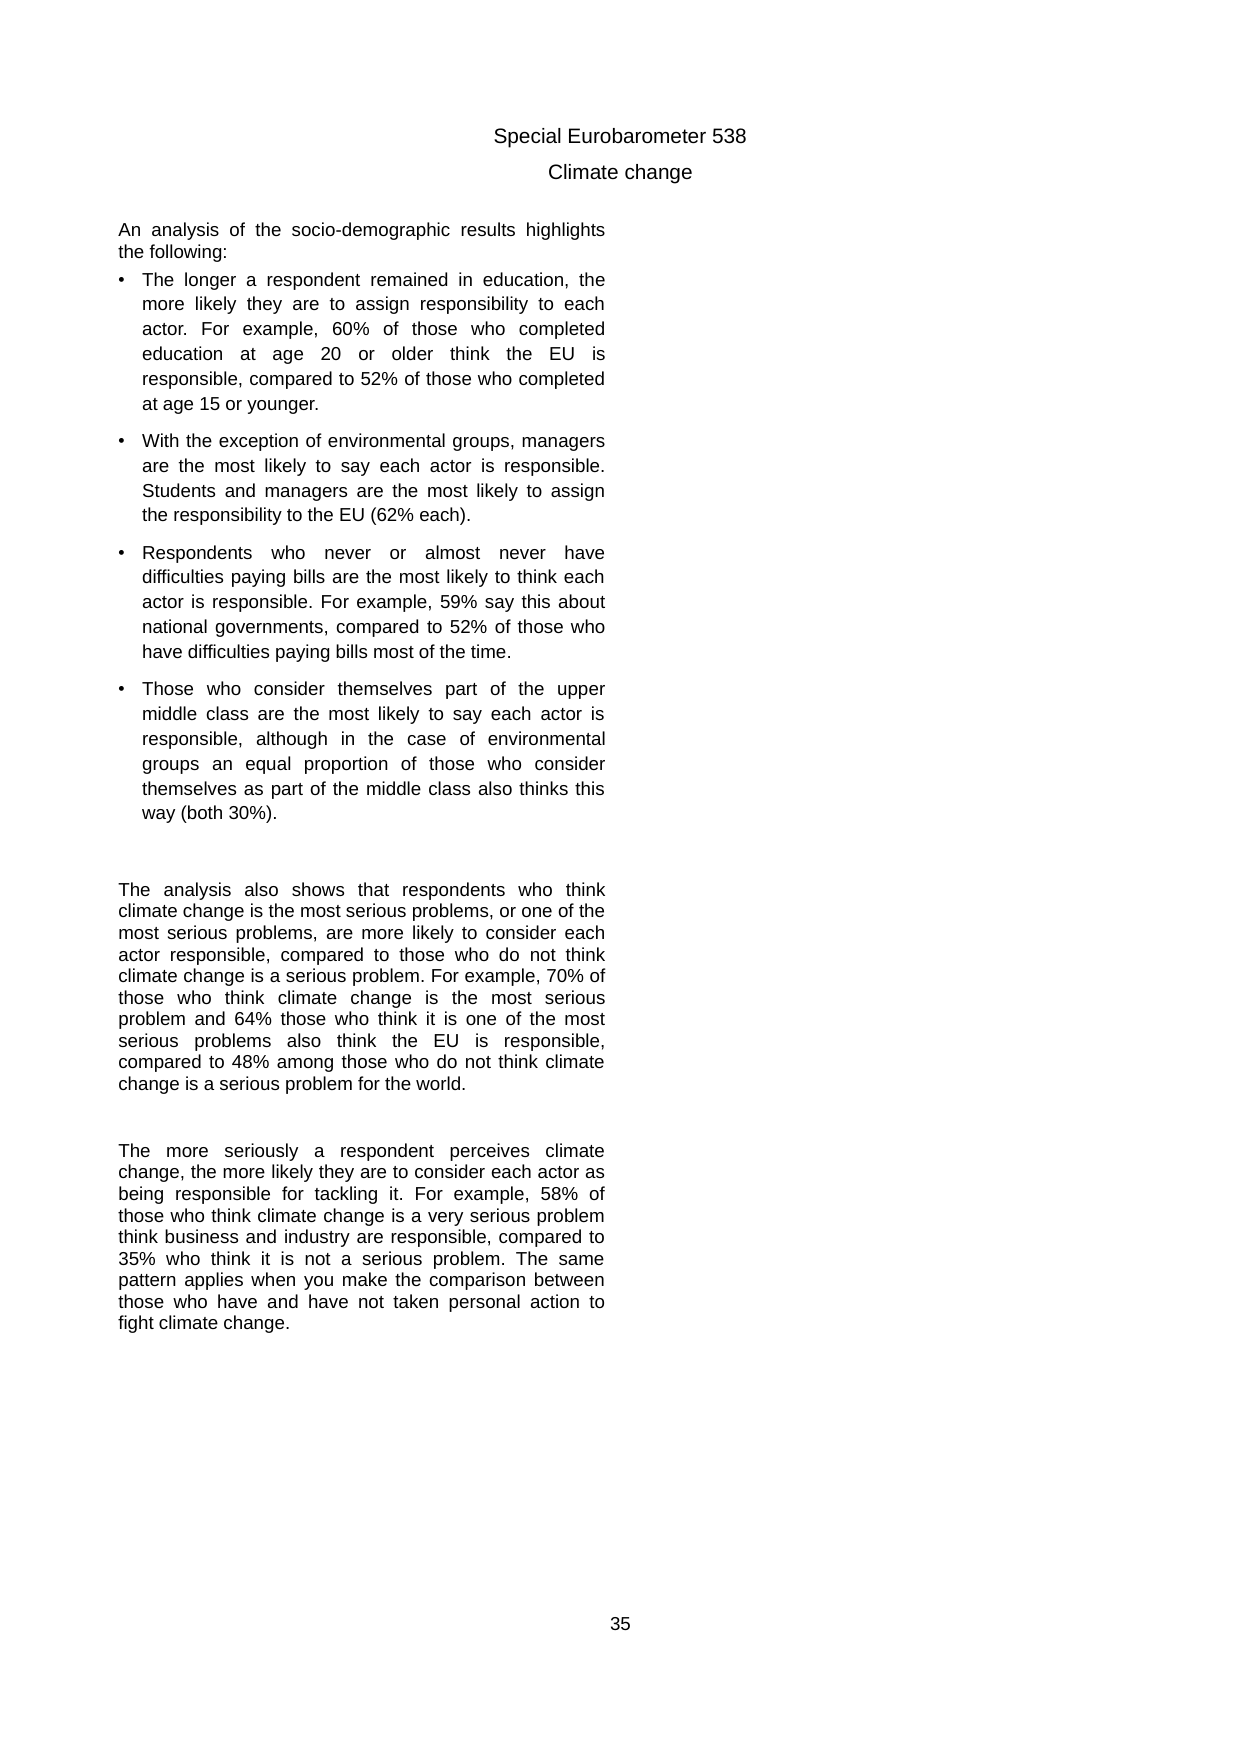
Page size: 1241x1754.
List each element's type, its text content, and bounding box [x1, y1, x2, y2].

text An analysis of the socio-demographic results highlights the following: [118, 219, 605, 262]
list With the exception of environmental groups, managers are the most likely to say each actor is responsible. Students and managers are the most likely to assign the responsibility to the EU (62% each). [118, 430, 605, 526]
text The more seriously a respondent perceives climate change, the more likely they are to consider each actor as being responsible for tackling it. For example, 58% of those who think climate change is a very serious problem think business and industry are responsible, compared to 35% who think it is not a serious problem. The same pattern applies when you make the comparison between those who have and have not taken personal action to fight climate change. [118, 1140, 605, 1334]
list Those who consider themselves part of the upper middle class are the most likely to say each actor is responsible, although in the case of environmental groups an equal proportion of those who consider themselves as part of the middle class also thinks this way (both 30%). [118, 678, 605, 824]
text The analysis also shows that respondents who think climate change is the most serious problems, or one of the most serious problems, are more likely to consider each actor responsible, compared to those who do not think climate change is a serious problem. For example, 70% of those who think climate change is the most serious problem and 64% those who think it is one of the most serious problems also think the EU is responsible, compared to 48% among those who do not think climate change is a serious problem for the world. [118, 879, 605, 1094]
list The longer a respondent remained in education, the more likely they are to assign responsibility to each actor. For example, 60% of those who completed education at age 20 or older think the EU is responsible, compared to 52% of those who completed at age 15 or younger. [118, 268, 605, 414]
list Respondents who never or almost never have difficulties paying bills are the most likely to think each actor is responsible. For example, 59% say this about national governments, compared to 52% of those who have difficulties paying bills most of the time. [118, 541, 605, 662]
